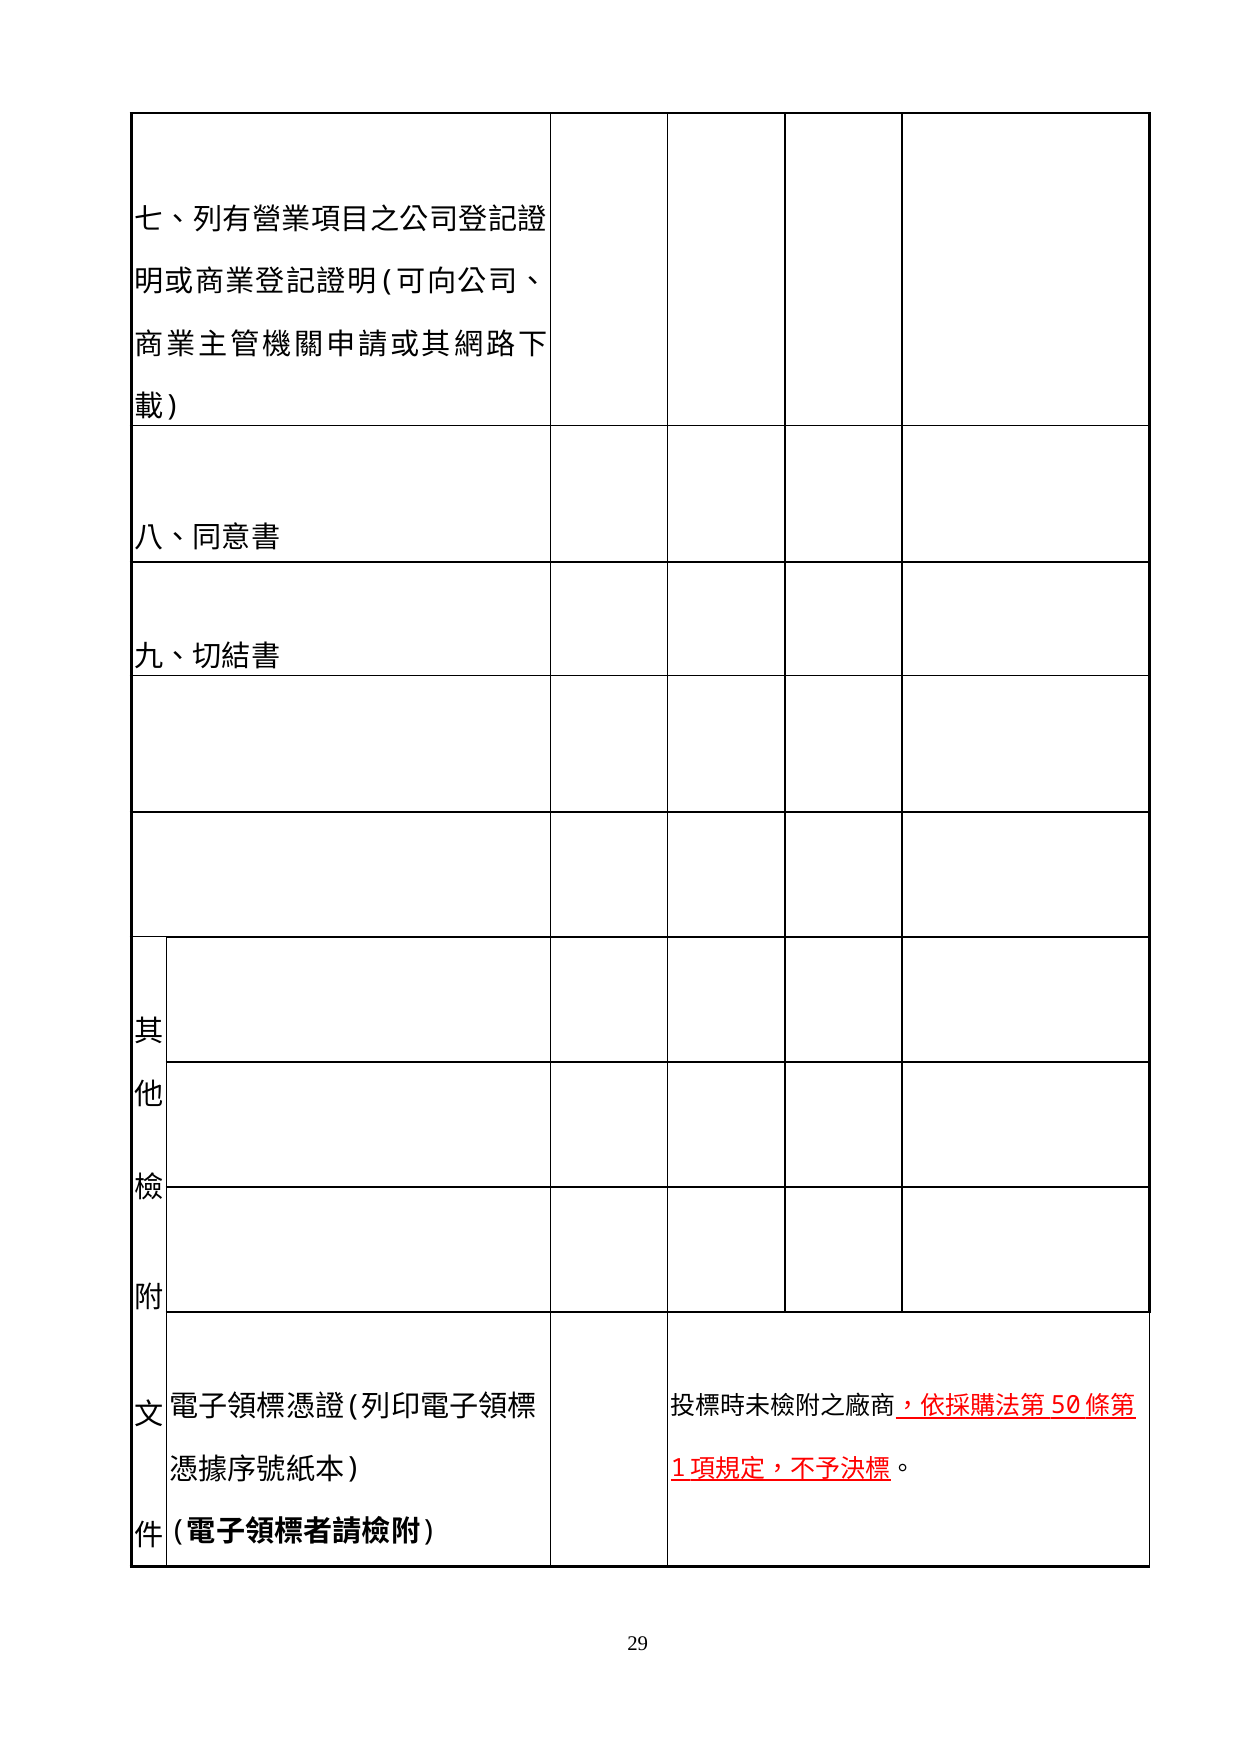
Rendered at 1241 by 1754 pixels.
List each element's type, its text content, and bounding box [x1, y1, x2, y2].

table_cell [903, 563, 1148, 675]
table_cell 九、切結書 [133, 563, 550, 675]
table_cell [668, 1188, 784, 1311]
table_cell [668, 426, 784, 561]
table_cell [668, 813, 784, 936]
table_cell [786, 1063, 901, 1186]
table_cell [668, 676, 784, 811]
table_cell 投標時未檢附之廠商，依採購法第50條第1項規定，不予決標。 [668, 1313, 1149, 1565]
table_cell [903, 938, 1148, 1061]
table_cell [668, 1063, 784, 1186]
table_cell [551, 676, 667, 811]
table_cell [551, 938, 667, 1061]
table_cell [668, 563, 784, 675]
table_cell [668, 114, 784, 425]
table_cell [786, 1188, 901, 1311]
table_cell [551, 426, 667, 561]
table_cell [167, 1188, 550, 1311]
table_cell [786, 676, 901, 811]
table_cell [786, 938, 901, 1061]
table_cell [668, 938, 784, 1061]
table_cell [551, 1313, 667, 1565]
table_cell [903, 1063, 1148, 1186]
table_cell 其 他 檢 附 文 件 [133, 937, 166, 1565]
table_cell [133, 813, 550, 936]
table_cell [903, 813, 1148, 936]
table_cell [167, 938, 550, 1061]
table_cell [551, 563, 667, 675]
table_cell [786, 563, 901, 675]
table_cell [133, 676, 550, 811]
table_cell [551, 1188, 667, 1311]
table_cell [551, 1063, 667, 1186]
table_cell [167, 1063, 550, 1186]
table_cell 七、列有營業項目之公司登記證明或商業登記證明(可向公司、商業主管機關申請或其網路下載) [133, 114, 550, 425]
table_cell [903, 426, 1148, 561]
table_cell [903, 114, 1148, 425]
table_cell [903, 676, 1148, 811]
table_cell 電子領標憑證(列印電子領標憑據序號紙本) (電子領標者請檢附) [167, 1313, 550, 1565]
table_cell [786, 114, 901, 425]
table_cell [903, 1188, 1148, 1311]
table_cell [786, 813, 901, 936]
table_cell [551, 813, 667, 936]
table_cell 八、同意書 [133, 426, 550, 561]
table_cell [786, 426, 901, 561]
table_cell [551, 114, 667, 425]
